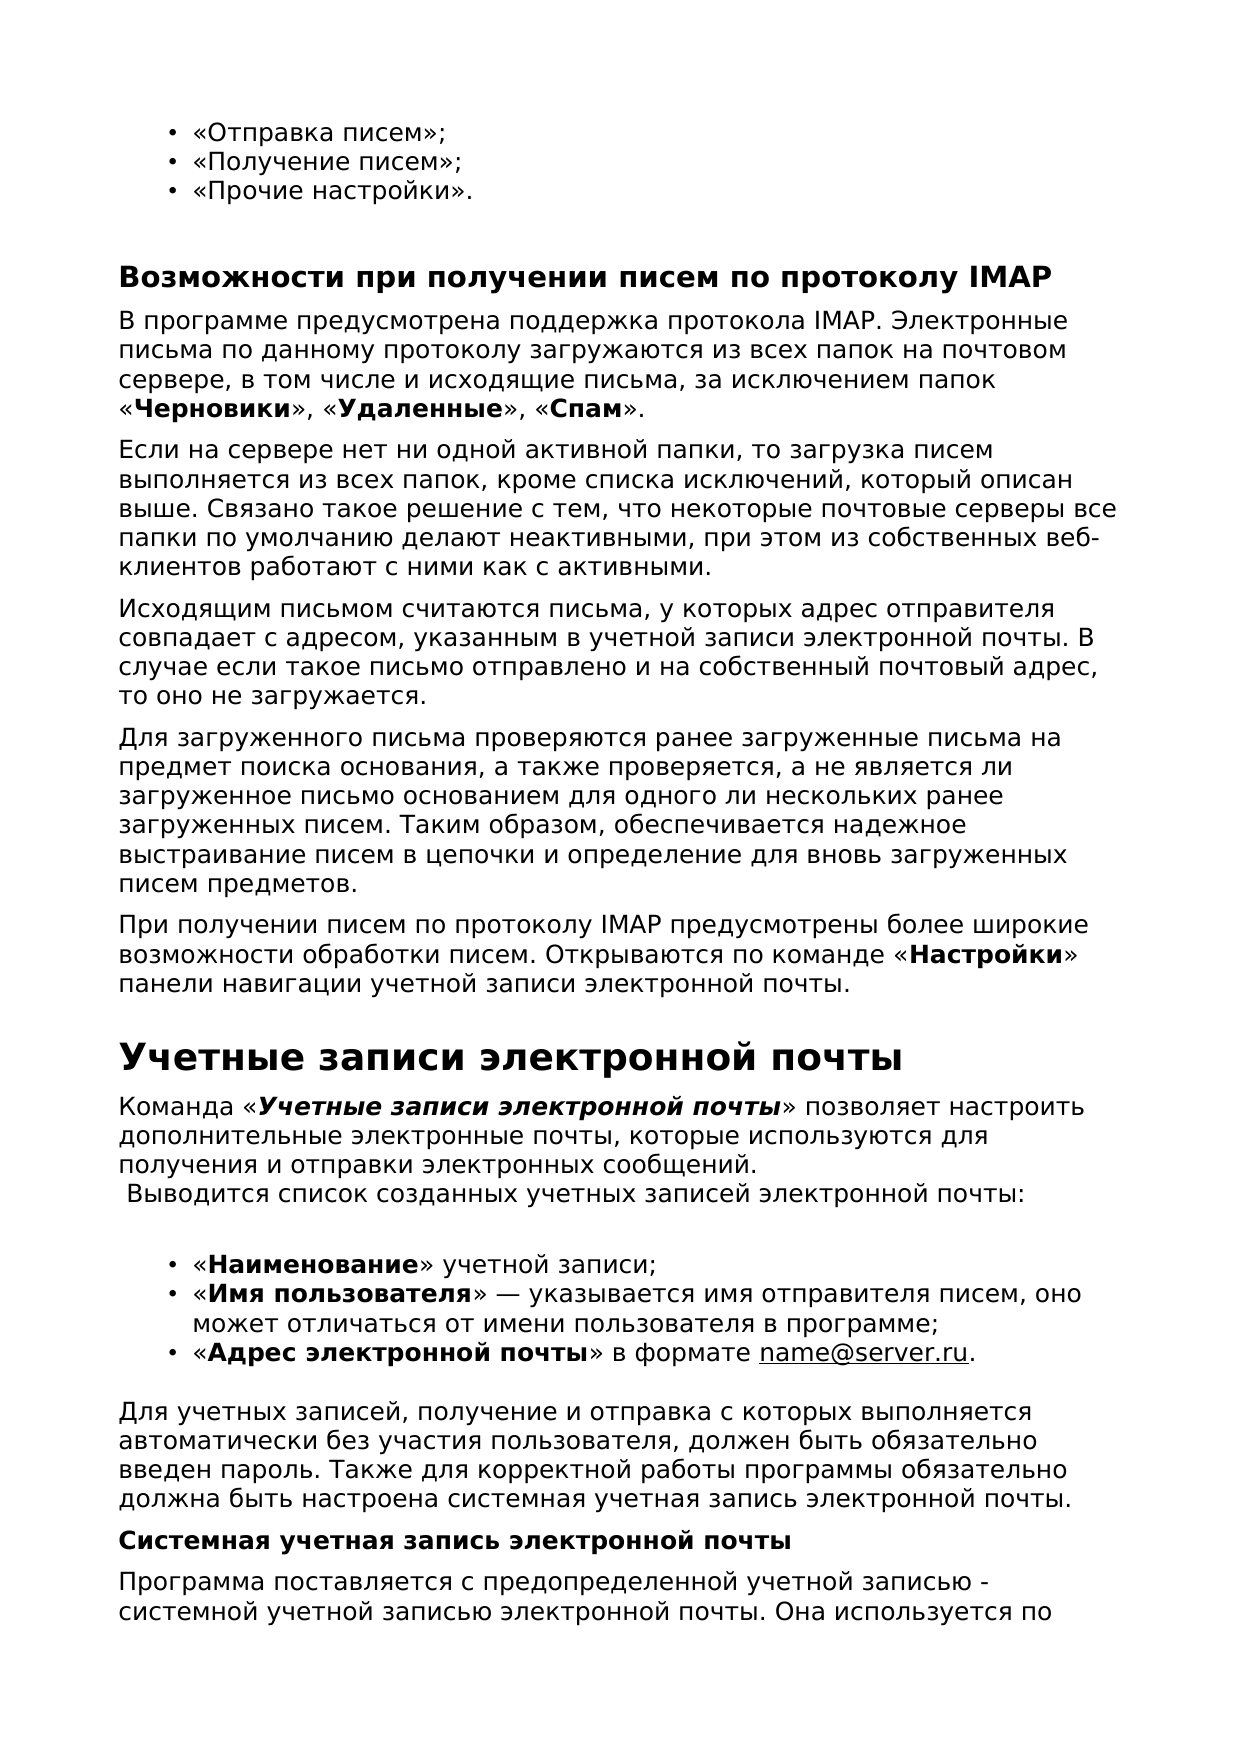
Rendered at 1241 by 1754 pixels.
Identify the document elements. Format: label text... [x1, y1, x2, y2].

subtitle Учетные записи электронной почты [118, 1036, 1122, 1079]
text Исходящим письмом считаются письма, у которых адрес отправителя совпадает с адресом, указанным в учетной записи электронной почты. В случае если такое письмо отправлено и на собственный почтовый адрес, то оно не загружается. [118, 594, 1122, 711]
text Если на сервере нет ни одной активной папки, то загрузка писем выполняется из всех папок, кроме списка исключений, который описан выше. Связано такое решение с тем, что некоторые почтовые серверы все папки по умолчанию делают неактивными, при этом из собственных веб-клиентов работают с ними как с активными. [118, 436, 1122, 582]
text Для загруженного письма проверяются ранее загруженные письма на предмет поиска основания, а также проверяется, а не является ли загруженное письмо основанием для одного ли нескольких ранее загруженных писем. Таким образом, обеспечивается надежное выстраивание писем в цепочки и определение для вновь загруженных писем предметов. [118, 723, 1122, 898]
list «Адрес электронной почты» в формате name@server.ru. [177, 1338, 1122, 1367]
list «Получение писем»; [177, 147, 1122, 176]
text При получении писем по протоколу IMAP предусмотрены более широкие возможности обработки писем. Открываются по команде «Настройки» панели навигации учетной записи электронной почты. [118, 911, 1122, 998]
list «Наименование» учетной записи; [177, 1251, 1122, 1280]
text Системная учетная запись электронной почты [118, 1526, 1122, 1555]
text В программе предусмотрена поддержка протокола IMAP. Электронные письма по данному протоколу загружаются из всех папок на почтовом сервере, в том числе и исходящие письма, за исключением папок «Черновики», «Удаленные», «Спам». [118, 307, 1122, 423]
text Программа поставляется с предопределенной учетной записью - системной учетной записью электронной почты. Она используется по [118, 1567, 1122, 1626]
list «Прочие настройки». [177, 176, 1122, 206]
list «Отправка писем»; [177, 118, 1122, 147]
list «Имя пользователя» — указывается имя отправителя писем, оно может отличаться от имени пользователя в программе; [177, 1280, 1122, 1338]
subtitle Возможности при получении писем по протоколу IMAP [118, 260, 1122, 294]
text Для учетных записей, получение и отправка с которых выполняется автоматически без участия пользователя, должен быть обязательно введен пароль. Также для корректной работы программы обязательно должна быть настроена системная учетная запись электронной почты. [118, 1397, 1122, 1513]
text Команда «Учетные записи электронной почты» позволяет настроить дополнительные электронные почты, которые используются для получения и отправки электронных сообщений. Выводится список созданных учетных записей электронной почты: [118, 1092, 1122, 1208]
